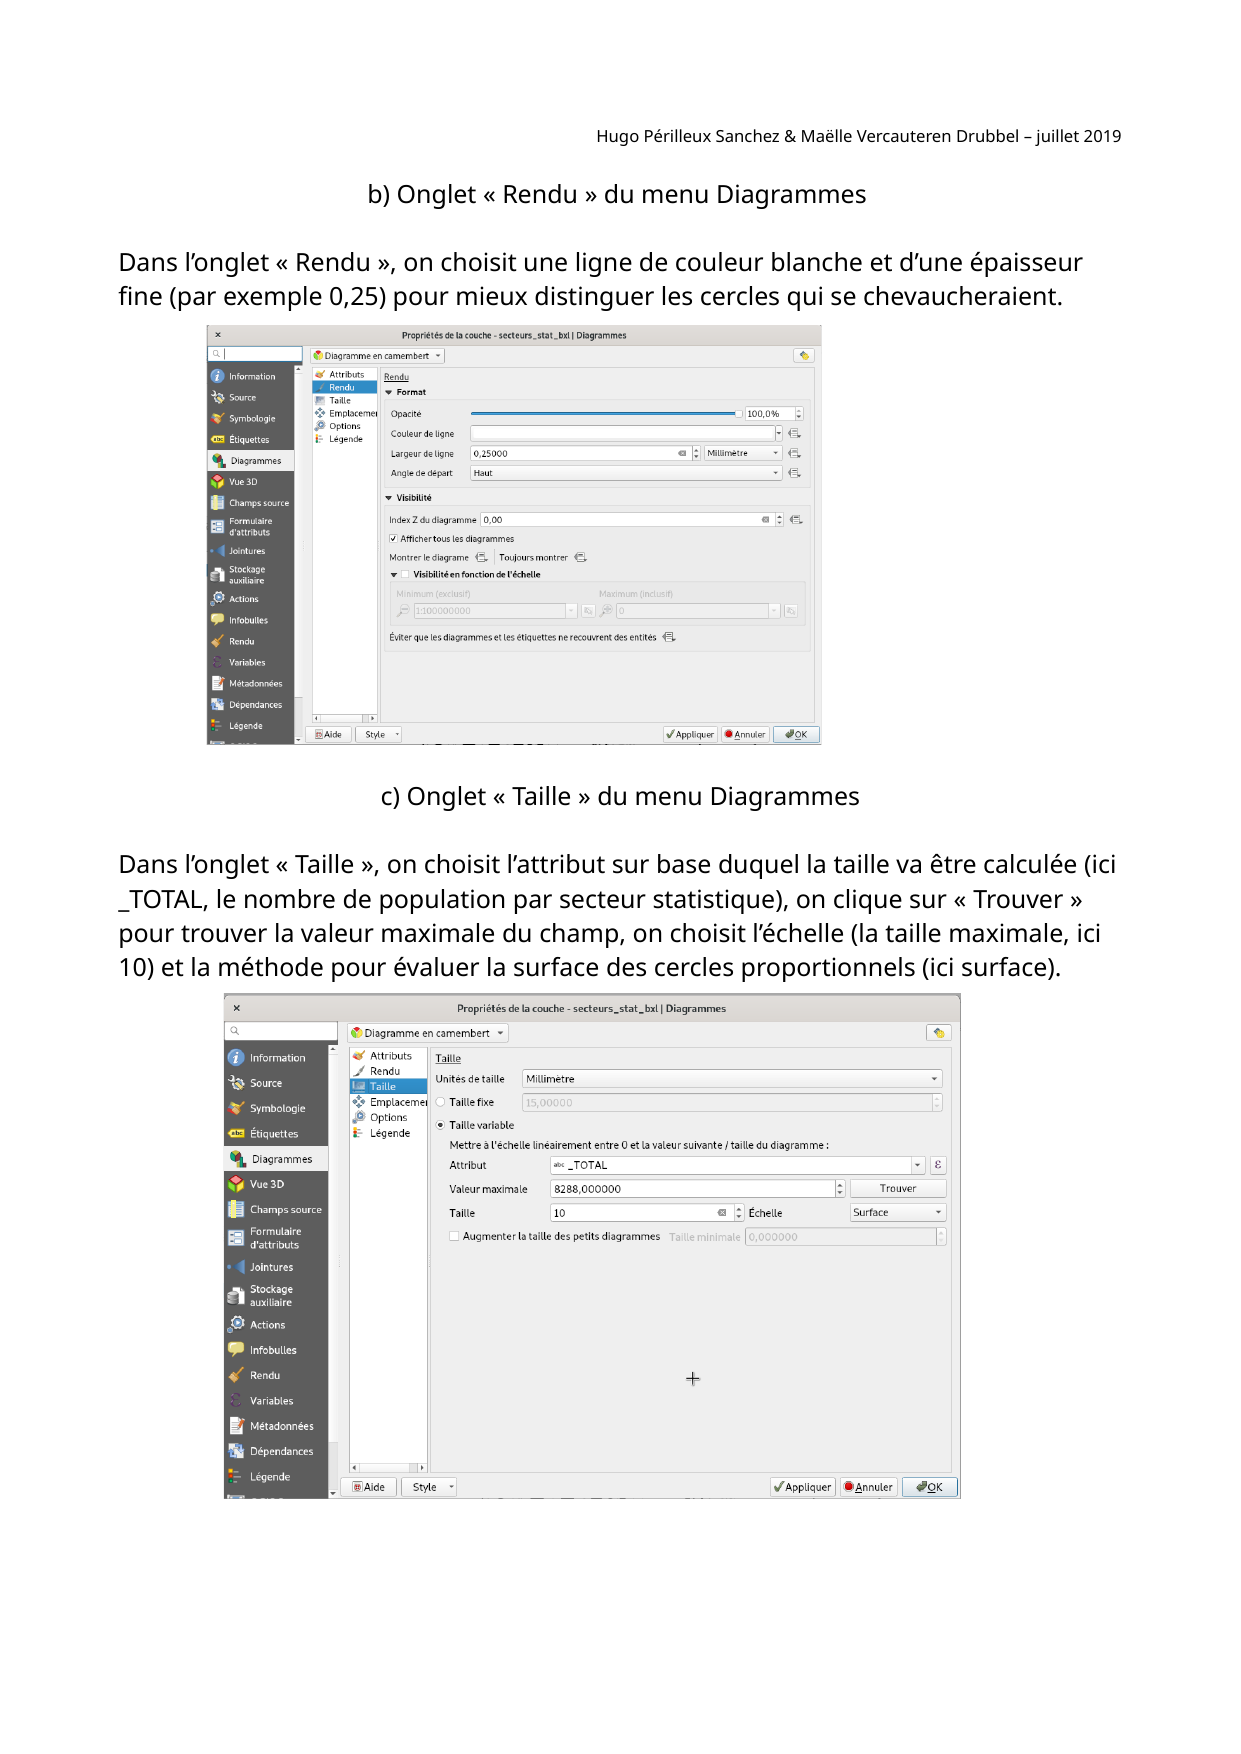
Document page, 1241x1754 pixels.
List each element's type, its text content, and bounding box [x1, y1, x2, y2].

text Dans l’onglet « Rendu », on choisit une ligne de couleur blanche et d’une épaisseur fine (par exemple 0,25) pour mieux distinguer les cercles qui se chevaucheraient. [118, 245, 1122, 313]
picture [206, 325, 822, 745]
text Dans l’onglet « Taille », on choisit l’attribut sur base duquel la taille va être calculée (ici _TOTAL, le nombre de population par secteur statistique), on clique sur « Trouver » pour trouver la valeur maximale du champ, on choisit l’échelle (la taille maximale, ici 10) et la méthode pour évaluer la surface des cercles proportionnels (ici surface). [118, 847, 1122, 983]
picture [223, 993, 961, 1499]
text b) Onglet « Rendu » du menu Diagrammes [118, 177, 1122, 211]
text c) Onglet « Taille » du menu Diagrammes [118, 779, 1122, 813]
